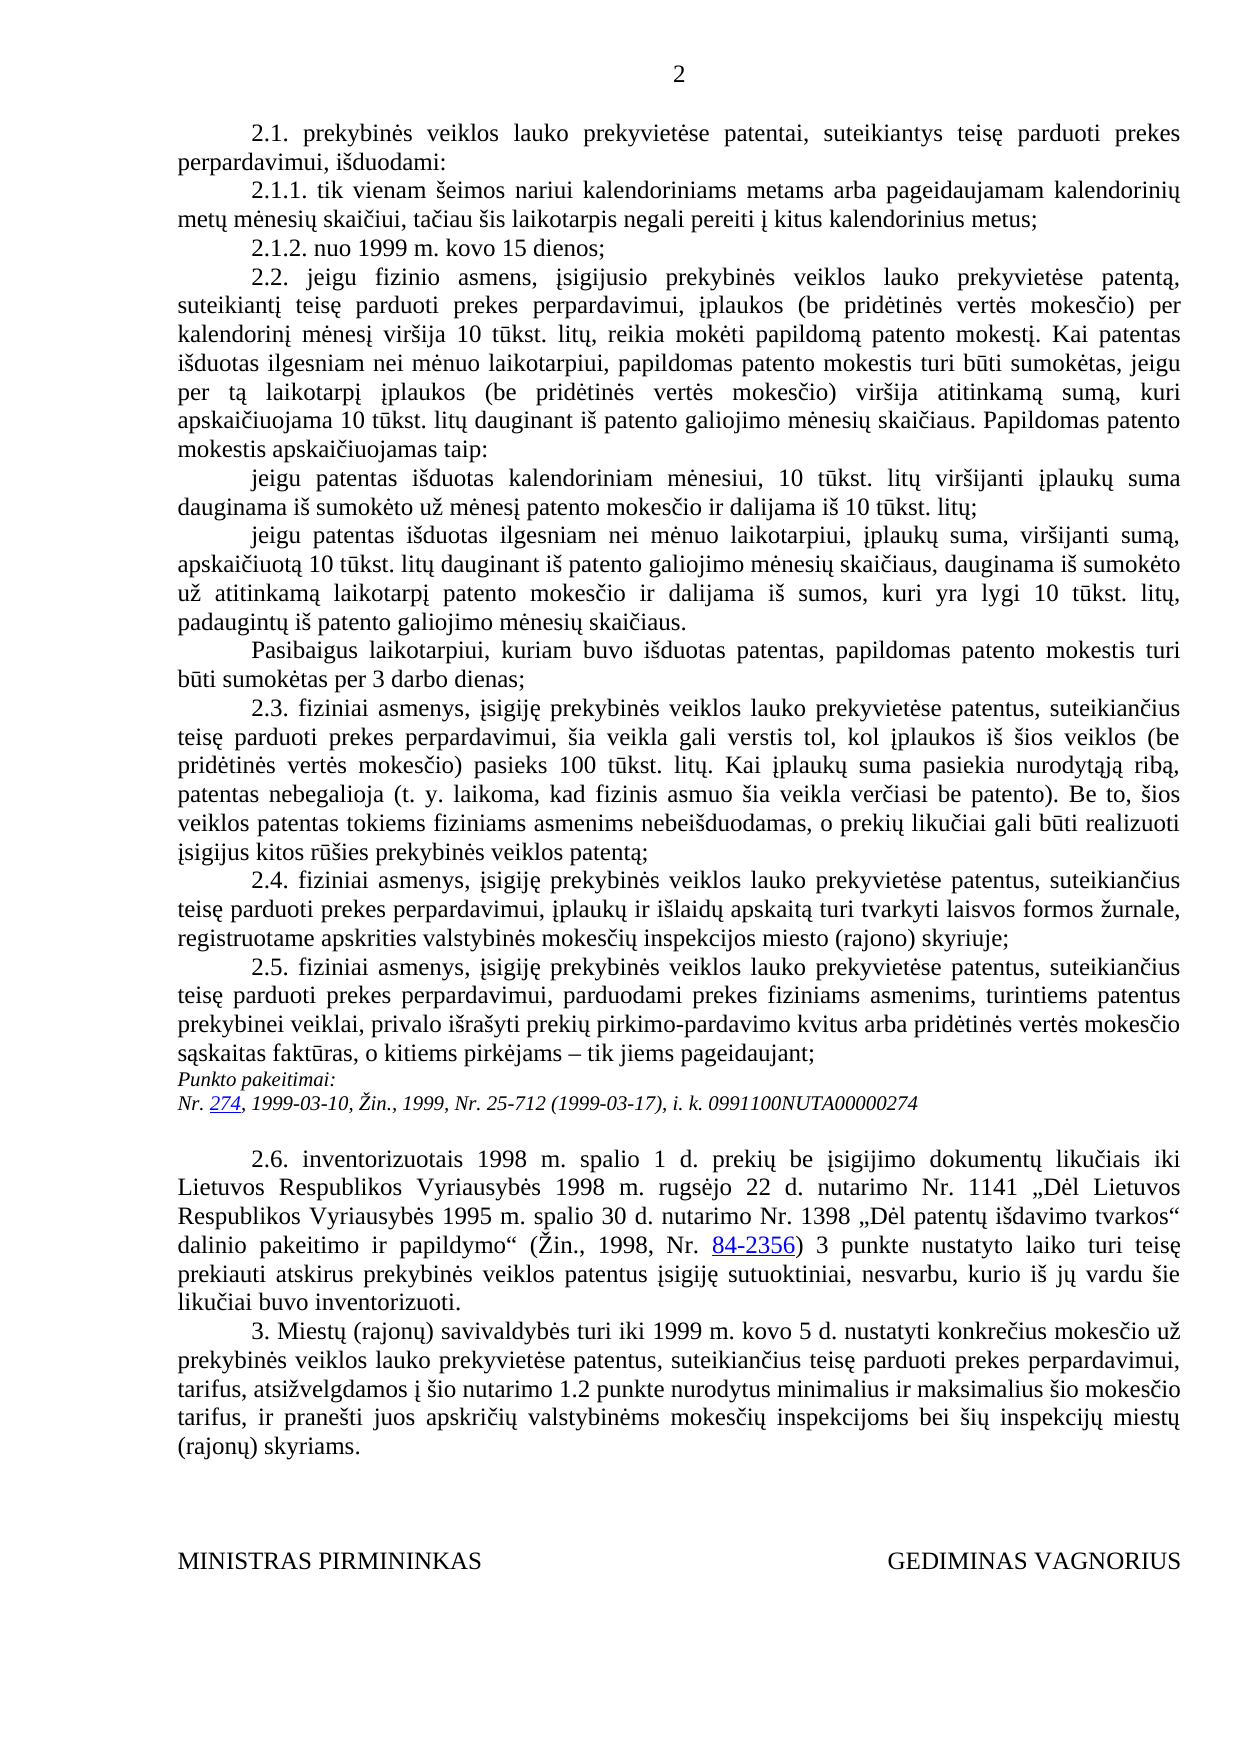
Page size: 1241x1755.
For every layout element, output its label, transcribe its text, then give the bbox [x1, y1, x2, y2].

text 2.1. prekybinės veiklos lauko prekyvietėse patentai, suteikiantys teisę parduoti prekes perpardavimui, išduodami: [177, 118, 1181, 176]
text 2.1.1. tik vienam šeimos nariui kalendoriniams metams arba pageidaujamam kalendorinių metų mėnesių skaičiui, tačiau šis laikotarpis negali pereiti į kitus kalendorinius metus; [177, 176, 1181, 233]
text jeigu patentas išduotas ilgesniam nei mėnuo laikotarpiui, įplaukų suma, viršijanti sumą, apskaičiuotą 10 tūkst. litų dauginant iš patento galiojimo mėnesių skaičiaus, dauginama iš sumokėto už atitinkamą laikotarpį patento mokesčio ir dalijama iš sumos, kuri yra lygi 10 tūkst. litų, padaugintų iš patento galiojimo mėnesių skaičiaus. [177, 521, 1181, 636]
text Pasibaigus laikotarpiui, kuriam buvo išduotas patentas, papildomas patento mokestis turi būti sumokėtas per 3 darbo dienas; [177, 636, 1181, 693]
text 2.2. jeigu fizinio asmens, įsigijusio prekybinės veiklos lauko prekyvietėse patentą, suteikiantį teisę parduoti prekes perpardavimui, įplaukos (be pridėtinės vertės mokesčio) per kalendorinį mėnesį viršija 10 tūkst. litų, reikia mokėti papildomą patento mokestį. Kai patentas išduotas ilgesniam nei mėnuo laikotarpiui, papildomas patento mokestis turi būti sumokėtas, jeigu per tą laikotarpį įplaukos (be pridėtinės vertės mokesčio) viršija atitinkamą sumą, kuri apskaičiuojama 10 tūkst. litų dauginant iš patento galiojimo mėnesių skaičiaus. Papildomas patento mokestis apskaičiuojamas taip: [177, 262, 1181, 463]
text 2.1.2. nuo 1999 m. kovo 15 dienos; [177, 233, 1181, 262]
text 2.6. inventorizuotais 1998 m. spalio 1 d. prekių be įsigijimo dokumentų likučiais iki Lietuvos Respublikos Vyriausybės 1998 m. rugsėjo 22 d. nutarimo Nr. 1141 „Dėl Lietuvos Respublikos Vyriausybės 1995 m. spalio 30 d. nutarimo Nr. 1398 „Dėl patentų išdavimo tvarkos“ dalinio pakeitimo ir papildymo“ (Žin., 1998, Nr. 84-2356) 3 punkte nustatyto laiko turi teisę prekiauti atskirus prekybinės veiklos patentus įsigiję sutuoktiniai, nesvarbu, kurio iš jų vardu šie likučiai buvo inventorizuoti. [177, 1144, 1181, 1316]
text jeigu patentas išduotas kalendoriniam mėnesiui, 10 tūkst. litų viršijanti įplaukų suma dauginama iš sumokėto už mėnesį patento mokesčio ir dalijama iš 10 tūkst. litų; [177, 463, 1181, 521]
text 2.3. fiziniai asmenys, įsigiję prekybinės veiklos lauko prekyvietėse patentus, suteikiančius teisę parduoti prekes perpardavimui, šia veikla gali verstis tol, kol įplaukos iš šios veiklos (be pridėtinės vertės mokesčio) pasieks 100 tūkst. litų. Kai įplaukų suma pasiekia nurodytąją ribą, patentas nebegalioja (t. y. laikoma, kad fizinis asmuo šia veikla verčiasi be patento). Be to, šios veiklos patentas tokiems fiziniams asmenims nebeišduodamas, o prekių likučiai gali būti realizuoti įsigijus kitos rūšies prekybinės veiklos patentą; [177, 693, 1181, 866]
text Punkto pakeitimai: [177, 1067, 1181, 1091]
text MINISTRAS PIRMININKAS GEDIMINAS VAGNORIUS [177, 1546, 1181, 1575]
text 3. Miestų (rajonų) savivaldybės turi iki 1999 m. kovo 5 d. nustatyti konkrečius mokesčio už prekybinės veiklos lauko prekyvietėse patentus, suteikiančius teisę parduoti prekes perpardavimui, tarifus, atsižvelgdamos į šio nutarimo 1.2 punkte nurodytus minimalius ir maksimalius šio mokesčio tarifus, ir pranešti juos apskričių valstybinėms mokesčių inspekcijoms bei šių inspekcijų miestų (rajonų) skyriams. [177, 1316, 1181, 1460]
text Nr. 274, 1999-03-10, Žin., 1999, Nr. 25-712 (1999-03-17), i. k. 0991100NUTA00000274 [177, 1091, 1181, 1115]
text 2.4. fiziniai asmenys, įsigiję prekybinės veiklos lauko prekyvietėse patentus, suteikiančius teisę parduoti prekes perpardavimui, įplaukų ir išlaidų apskaitą turi tvarkyti laisvos formos žurnale, registruotame apskrities valstybinės mokesčių inspekcijos miesto (rajono) skyriuje; [177, 866, 1181, 952]
text 2.5. fiziniai asmenys, įsigiję prekybinės veiklos lauko prekyvietėse patentus, suteikiančius teisę parduoti prekes perpardavimui, parduodami prekes fiziniams asmenims, turintiems patentus prekybinei veiklai, privalo išrašyti prekių pirkimo-pardavimo kvitus arba pridėtinės vertės mokesčio sąskaitas faktūras, o kitiems pirkėjams – tik jiems pageidaujant; [177, 952, 1181, 1067]
